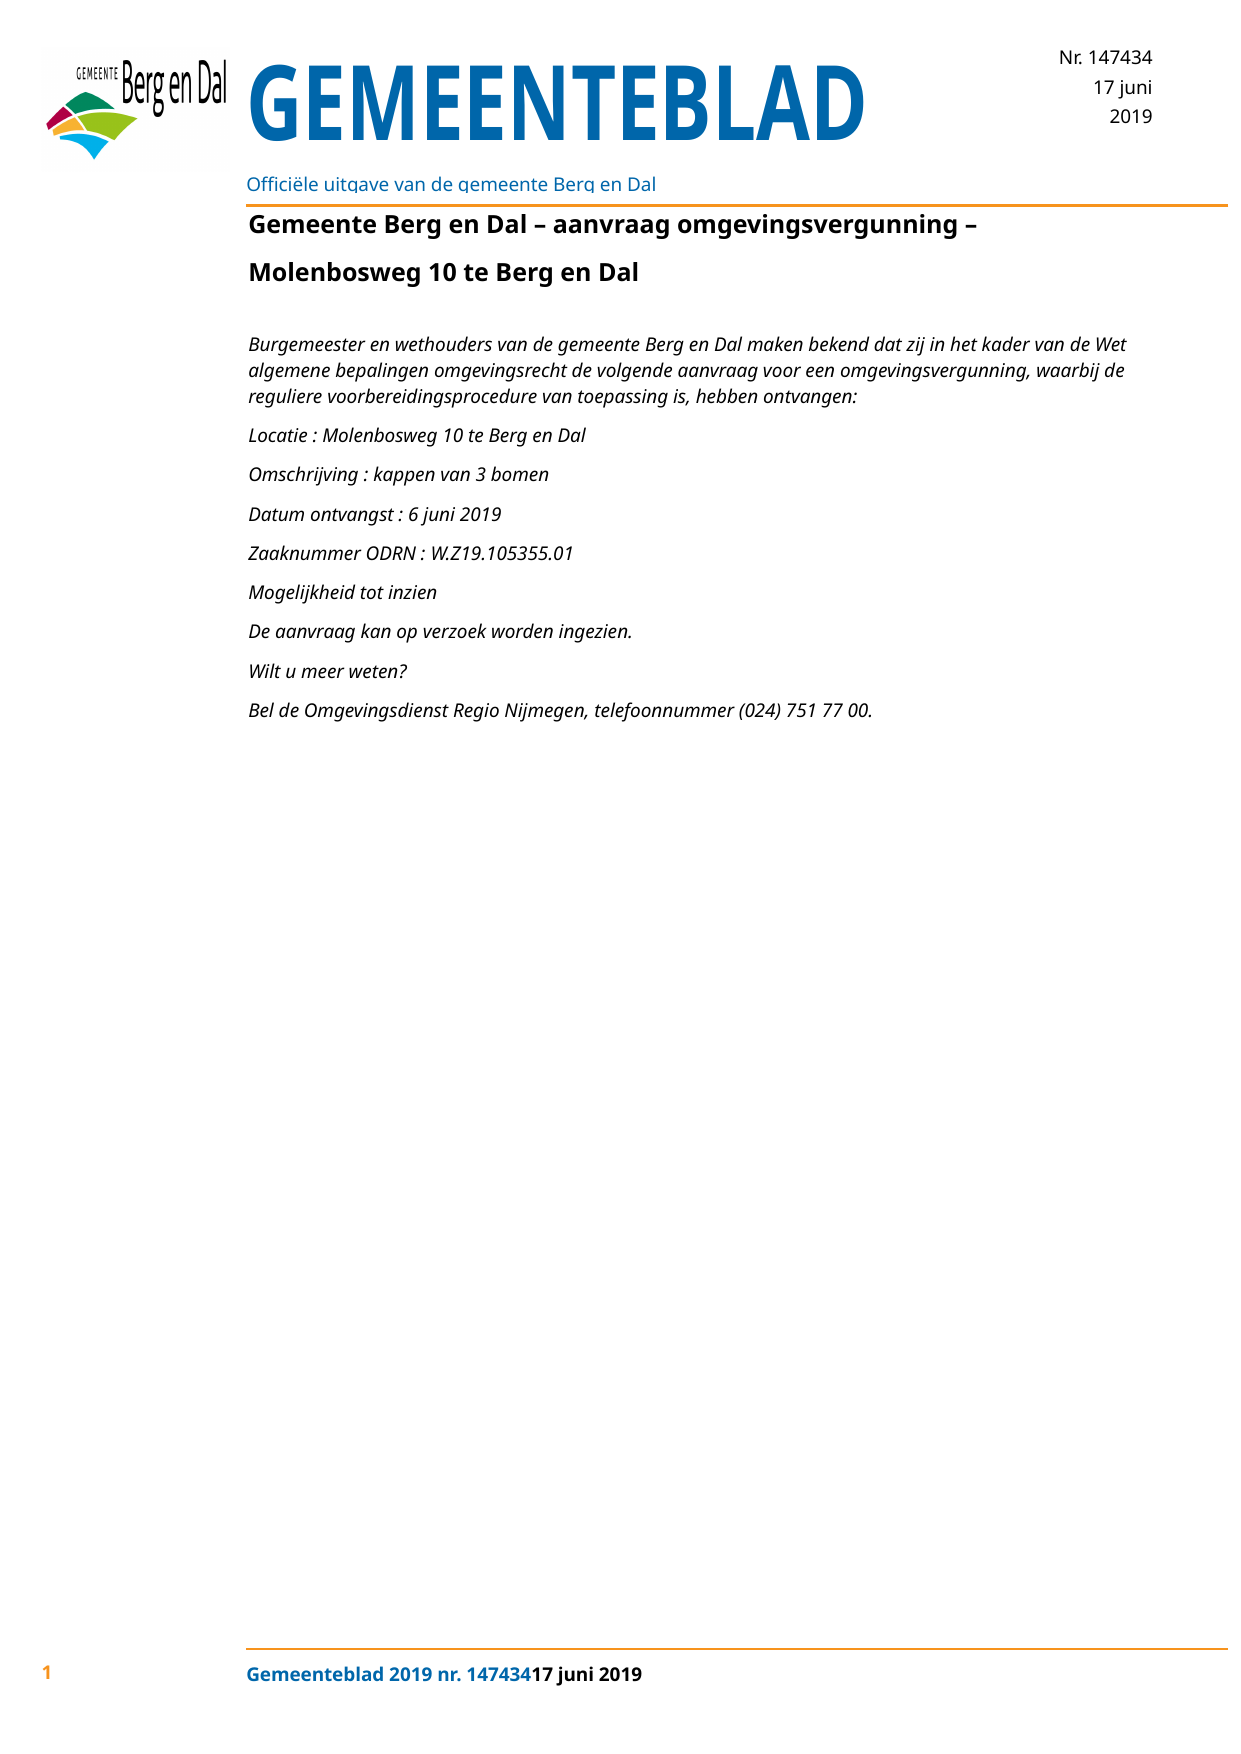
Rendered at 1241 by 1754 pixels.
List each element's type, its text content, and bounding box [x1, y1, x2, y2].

text Mogelijkheid tot inzien [248, 579, 1152, 605]
text Wilt u meer weten? [248, 658, 1152, 683]
text Omschrijving : kappen van 3 bomen [248, 461, 1152, 487]
text Burgemeester en wethouders van de gemeente Berg en Dal maken bekend dat zij in het kader van de Wet algemene bepalingen omgevingsrecht de volgende aanvraag voor een omgevingsvergunning, waarbij de reguliere voorbereidingsprocedure van toepassing is, hebben ontvangen: [248, 331, 1152, 409]
picture [41, 47, 231, 172]
text Zaaknummer ODRN : W.Z19.105355.01 [248, 540, 1152, 566]
text Bel de Omgevingsdienst Regio Nijmegen, telefoonnummer (024) 751 77 00. [248, 697, 1152, 723]
text Datum ontvangst : 6 juni 2019 [248, 501, 1152, 526]
text Gemeente Berg en Dal – aanvraag omgevingsvergunning – Molenbosweg 10 te Berg en Dal [248, 207, 1152, 288]
text De aanvraag kan op verzoek worden ingezien. [248, 618, 1152, 644]
text Locatie : Molenbosweg 10 te Berg en Dal [248, 422, 1152, 448]
